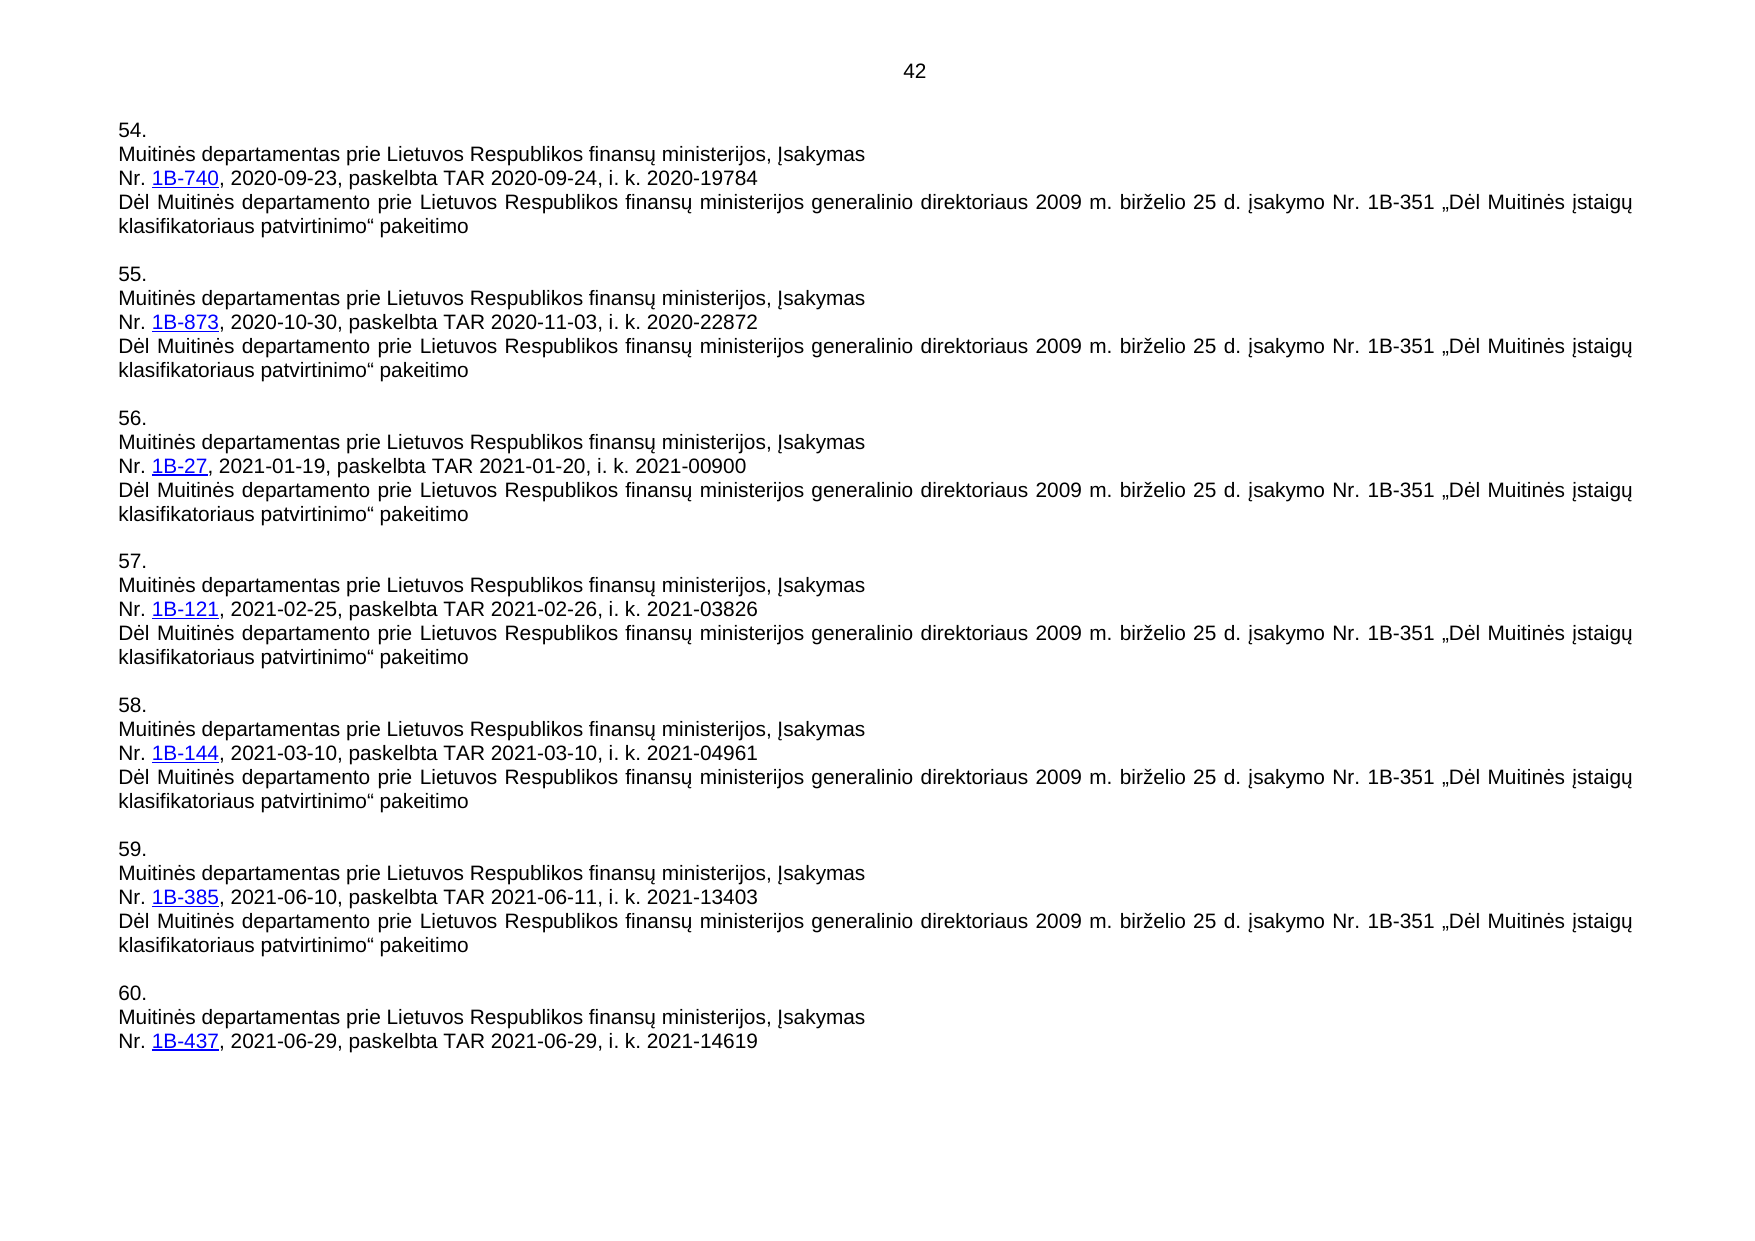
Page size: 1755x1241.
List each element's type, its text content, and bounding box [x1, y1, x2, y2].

text Dėl Muitinės departamento prie Lietuvos Respublikos finansų ministerijos generalinio direktoriaus 2009 m. birželio 25 d. įsakymo Nr. 1B-351 „Dėl Muitinės įstaigų klasifikatoriaus patvirtinimo“ pakeitimo [118, 477, 1636, 525]
text Dėl Muitinės departamento prie Lietuvos Respublikos finansų ministerijos generalinio direktoriaus 2009 m. birželio 25 d. įsakymo Nr. 1B-351 „Dėl Muitinės įstaigų klasifikatoriaus patvirtinimo“ pakeitimo [118, 909, 1636, 957]
text Nr. 1B-385, 2021-06-10, paskelbta TAR 2021-06-11, i. k. 2021-13403 [118, 885, 1636, 909]
text Dėl Muitinės departamento prie Lietuvos Respublikos finansų ministerijos generalinio direktoriaus 2009 m. birželio 25 d. įsakymo Nr. 1B-351 „Dėl Muitinės įstaigų klasifikatoriaus patvirtinimo“ pakeitimo [118, 765, 1636, 813]
text 60. [118, 981, 1636, 1004]
text Nr. 1B-27, 2021-01-19, paskelbta TAR 2021-01-20, i. k. 2021-00900 [118, 453, 1636, 477]
text Nr. 1B-740, 2020-09-23, paskelbta TAR 2020-09-24, i. k. 2020-19784 [118, 166, 1636, 190]
text 56. [118, 406, 1636, 429]
text 59. [118, 837, 1636, 861]
text Nr. 1B-121, 2021-02-25, paskelbta TAR 2021-02-26, i. k. 2021-03826 [118, 597, 1636, 621]
text Muitinės departamentas prie Lietuvos Respublikos finansų ministerijos, Įsakymas [118, 142, 1636, 166]
text Dėl Muitinės departamento prie Lietuvos Respublikos finansų ministerijos generalinio direktoriaus 2009 m. birželio 25 d. įsakymo Nr. 1B-351 „Dėl Muitinės įstaigų klasifikatoriaus patvirtinimo“ pakeitimo [118, 334, 1636, 382]
text 54. [118, 118, 1636, 142]
text Dėl Muitinės departamento prie Lietuvos Respublikos finansų ministerijos generalinio direktoriaus 2009 m. birželio 25 d. įsakymo Nr. 1B-351 „Dėl Muitinės įstaigų klasifikatoriaus patvirtinimo“ pakeitimo [118, 190, 1636, 238]
text Nr. 1B-437, 2021-06-29, paskelbta TAR 2021-06-29, i. k. 2021-14619 [118, 1028, 1636, 1052]
text Dėl Muitinės departamento prie Lietuvos Respublikos finansų ministerijos generalinio direktoriaus 2009 m. birželio 25 d. įsakymo Nr. 1B-351 „Dėl Muitinės įstaigų klasifikatoriaus patvirtinimo“ pakeitimo [118, 621, 1636, 669]
text Nr. 1B-873, 2020-10-30, paskelbta TAR 2020-11-03, i. k. 2020-22872 [118, 310, 1636, 334]
text Muitinės departamentas prie Lietuvos Respublikos finansų ministerijos, Įsakymas [118, 286, 1636, 310]
text Muitinės departamentas prie Lietuvos Respublikos finansų ministerijos, Įsakymas [118, 573, 1636, 597]
text Muitinės departamentas prie Lietuvos Respublikos finansų ministerijos, Įsakymas [118, 1004, 1636, 1028]
text 55. [118, 262, 1636, 286]
text 58. [118, 693, 1636, 717]
text Muitinės departamentas prie Lietuvos Respublikos finansų ministerijos, Įsakymas [118, 429, 1636, 453]
text Nr. 1B-144, 2021-03-10, paskelbta TAR 2021-03-10, i. k. 2021-04961 [118, 741, 1636, 765]
text Muitinės departamentas prie Lietuvos Respublikos finansų ministerijos, Įsakymas [118, 717, 1636, 741]
text 57. [118, 549, 1636, 573]
text Muitinės departamentas prie Lietuvos Respublikos finansų ministerijos, Įsakymas [118, 861, 1636, 885]
